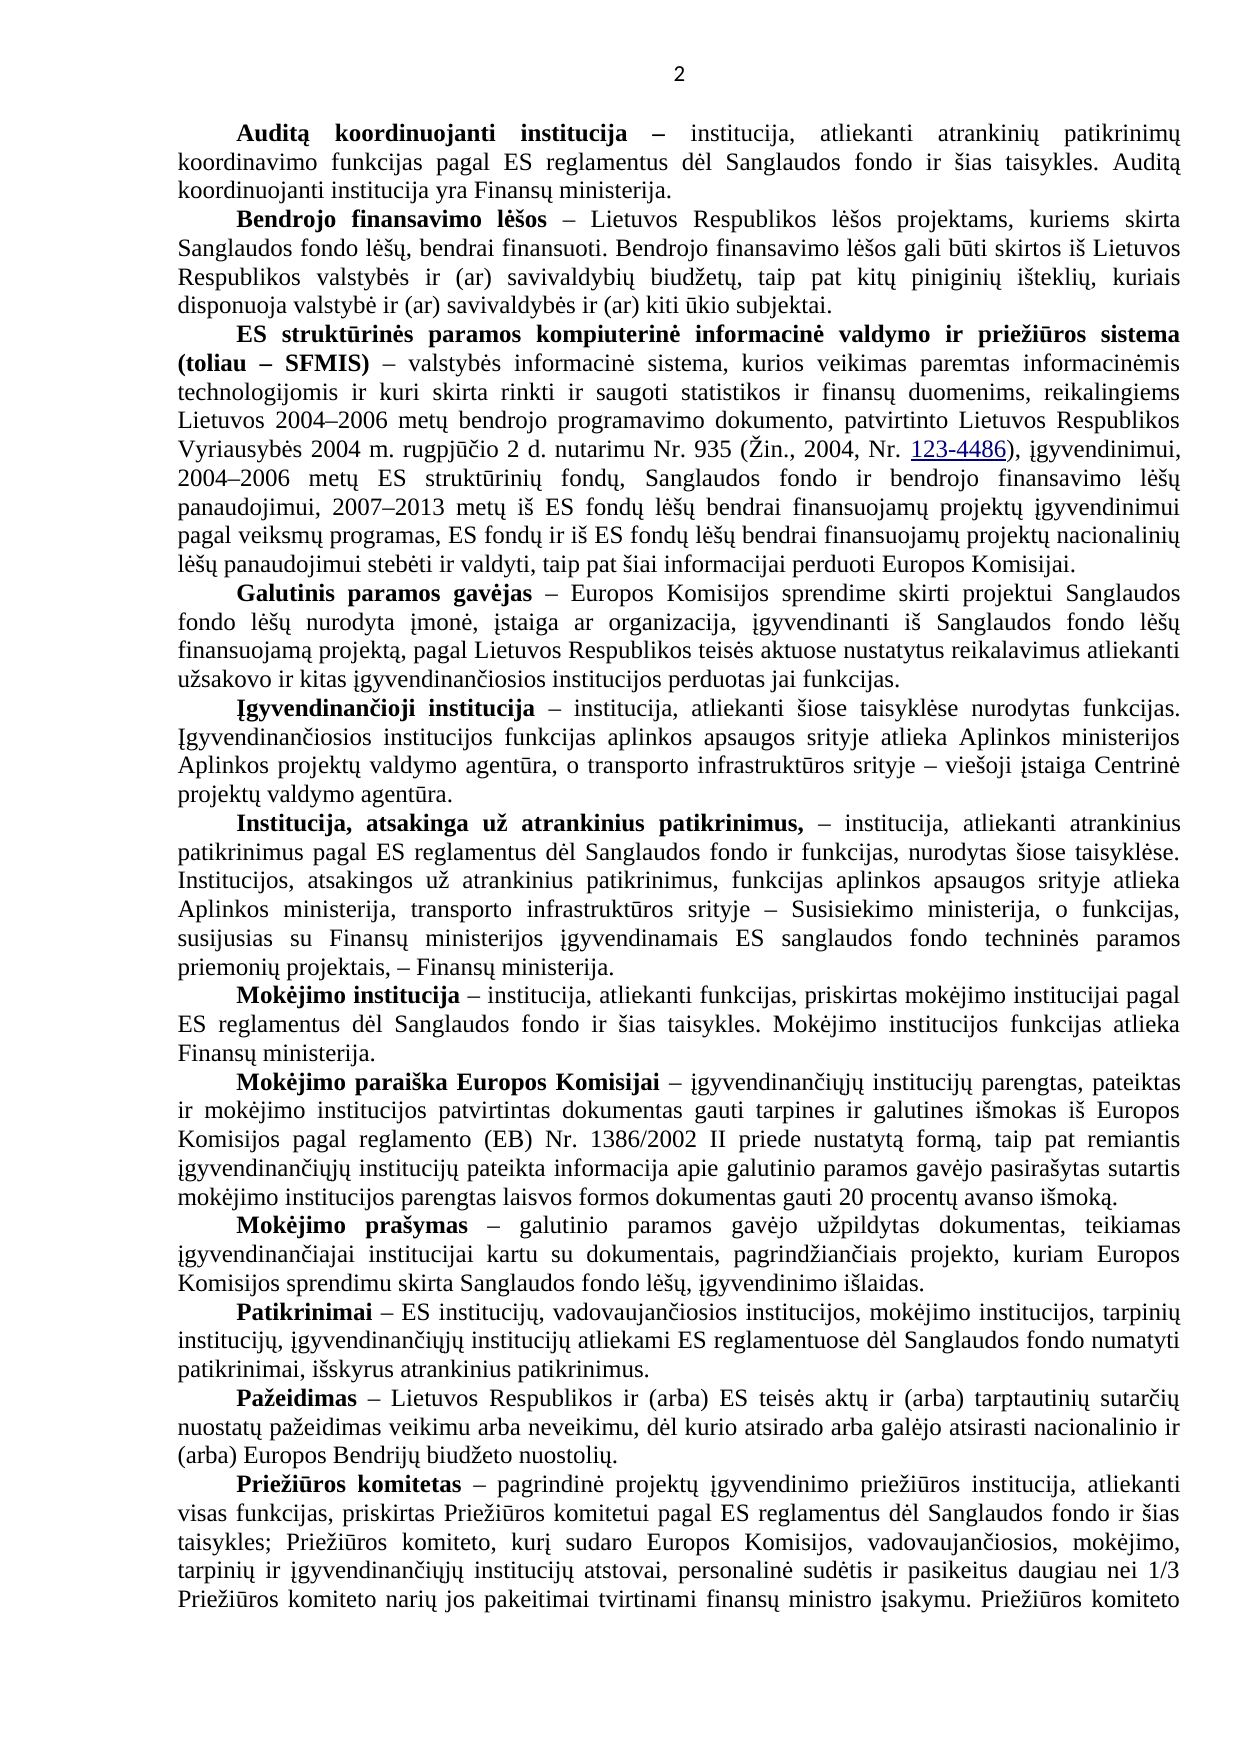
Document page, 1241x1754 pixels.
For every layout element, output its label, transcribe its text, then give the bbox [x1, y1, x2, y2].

text Institucija, atsakinga už atrankinius patikrinimus, – institucija, atliekanti atrankinius patikrinimus pagal ES reglamentus dėl Sanglaudos fondo ir funkcijas, nurodytas šiose taisyklėse. Institucijos, atsakingos už atrankinius patikrinimus, funkcijas aplinkos apsaugos srityje atlieka Aplinkos ministerija, transporto infrastruktūros srityje – Susisiekimo ministerija, o funkcijas, susijusias su Finansų ministerijos įgyvendinamais ES sanglaudos fondo techninės paramos priemonių projektais, – Finansų ministerija. [177, 808, 1181, 981]
text Patikrinimai – ES institucijų, vadovaujančiosios institucijos, mokėjimo institucijos, tarpinių institucijų, įgyvendinančiųjų institucijų atliekami ES reglamentuose dėl Sanglaudos fondo numatyti patikrinimai, išskyrus atrankinius patikrinimus. [177, 1297, 1181, 1383]
text Galutinis paramos gavėjas – Europos Komisijos sprendime skirti projektui Sanglaudos fondo lėšų nurodyta įmonė, įstaiga ar organizacija, įgyvendinanti iš Sanglaudos fondo lėšų finansuojamą projektą, pagal Lietuvos Respublikos teisės aktuose nustatytus reikalavimus atliekanti užsakovo ir kitas įgyvendinančiosios institucijos perduotas jai funkcijas. [177, 578, 1181, 693]
text ES struktūrinės paramos kompiuterinė informacinė valdymo ir priežiūros sistema (toliau – SFMIS) – valstybės informacinė sistema, kurios veikimas paremtas informacinėmis technologijomis ir kuri skirta rinkti ir saugoti statistikos ir finansų duomenims, reikalingiems Lietuvos 2004–2006 metų bendrojo programavimo dokumento, patvirtinto Lietuvos Respublikos Vyriausybės 2004 m. rugpjūčio 2 d. nutarimu Nr. 935 (Žin., 2004, Nr. 123-4486), įgyvendinimui, 2004–2006 metų ES struktūrinių fondų, sanglaudos fondo ir bendrojo finansavimo lėšų panaudojimui, 2007–2013 metų iš ES fondų lėšų bendrai finansuojamų projektų įgyvendinimui pagal veiksmų programas, ES fondų ir iš ES fondų lėšų bendrai finansuojamų projektų nacionalinių lėšų panaudojimui stebėti ir valdyti, taip pat šiai informacijai perduoti Europos Komisijai. [177, 319, 1181, 578]
text Auditą koordinuojanti institucija – institucija, atliekanti atrankinių patikrinimų koordinavimo funkcijas pagal ES reglamentus dėl Sanglaudos fondo ir šias taisykles. Auditą koordinuojanti institucija yra Finansų ministerija. [177, 118, 1181, 204]
text Pažeidimas – Lietuvos Respublikos ir (arba) ES teisės aktų ir (arba) tarptautinių sutarčių nuostatų pažeidimas veikimu arba neveikimu, dėl kurio atsirado arba galėjo atsirasti nacionalinio ir (arba) Europos Bendrijų biudžeto nuostolių. [177, 1383, 1181, 1469]
text Mokėjimo prašymas – galutinio paramos gavėjo užpildytas dokumentas, teikiamas įgyvendinančiajai institucijai kartu su dokumentais, pagrindžiančiais projekto, kuriam Europos Komisijos sprendimu skirta Sanglaudos fondo lėšų, įgyvendinimo išlaidas. [177, 1211, 1181, 1297]
text Mokėjimo paraiška Europos Komisijai – įgyvendinančiųjų institucijų parengtas, pateiktas ir mokėjimo institucijos patvirtintas dokumentas gauti tarpines ir galutines išmokas iš Europos Komisijos pagal reglamento (EB) Nr. 1386/2002 II priede nustatytą formą, taip pat remiantis įgyvendinančiųjų institucijų pateikta informacija apie galutinio paramos gavėjo pasirašytas sutartis mokėjimo institucijos parengtas laisvos formos dokumentas gauti 20 procentų avanso išmoką. [177, 1067, 1181, 1211]
text Bendrojo finansavimo lėšos – Lietuvos Respublikos lėšos projektams, kuriems skirta Sanglaudos fondo lėšų, bendrai finansuoti. Bendrojo finansavimo lėšos gali būti skirtos iš Lietuvos Respublikos valstybės ir (ar) savivaldybių biudžetų, taip pat kitų piniginių išteklių, kuriais disponuoja valstybė ir (ar) savivaldybės ir (ar) kiti ūkio subjektai. [177, 204, 1181, 319]
text Įgyvendinančioji institucija – institucija, atliekanti šiose taisyklėse nurodytas funkcijas. Įgyvendinančiosios institucijos funkcijas aplinkos apsaugos srityje atlieka Aplinkos ministerijos Aplinkos projektų valdymo agentūra, o transporto infrastruktūros srityje – viešoji įstaiga Centrinė projektų valdymo agentūra. [177, 693, 1181, 808]
text Mokėjimo institucija – institucija, atliekanti funkcijas, priskirtas mokėjimo institucijai pagal ES reglamentus dėl Sanglaudos fondo ir šias taisykles. Mokėjimo institucijos funkcijas atlieka Finansų ministerija. [177, 981, 1181, 1067]
text Priežiūros komitetas – pagrindinė projektų įgyvendinimo priežiūros institucija, atliekanti visas funkcijas, priskirtas Priežiūros komitetui pagal ES reglamentus dėl Sanglaudos fondo ir šias taisykles; Priežiūros komiteto, kurį sudaro Europos Komisijos, vadovaujančiosios, mokėjimo, tarpinių ir įgyvendinančiųjų institucijų atstovai, personalinė sudėtis ir pasikeitus daugiau nei 1/3 Priežiūros komiteto narių jos pakeitimai tvirtinami finansų ministro įsakymu. Priežiūros komiteto [177, 1469, 1181, 1613]
